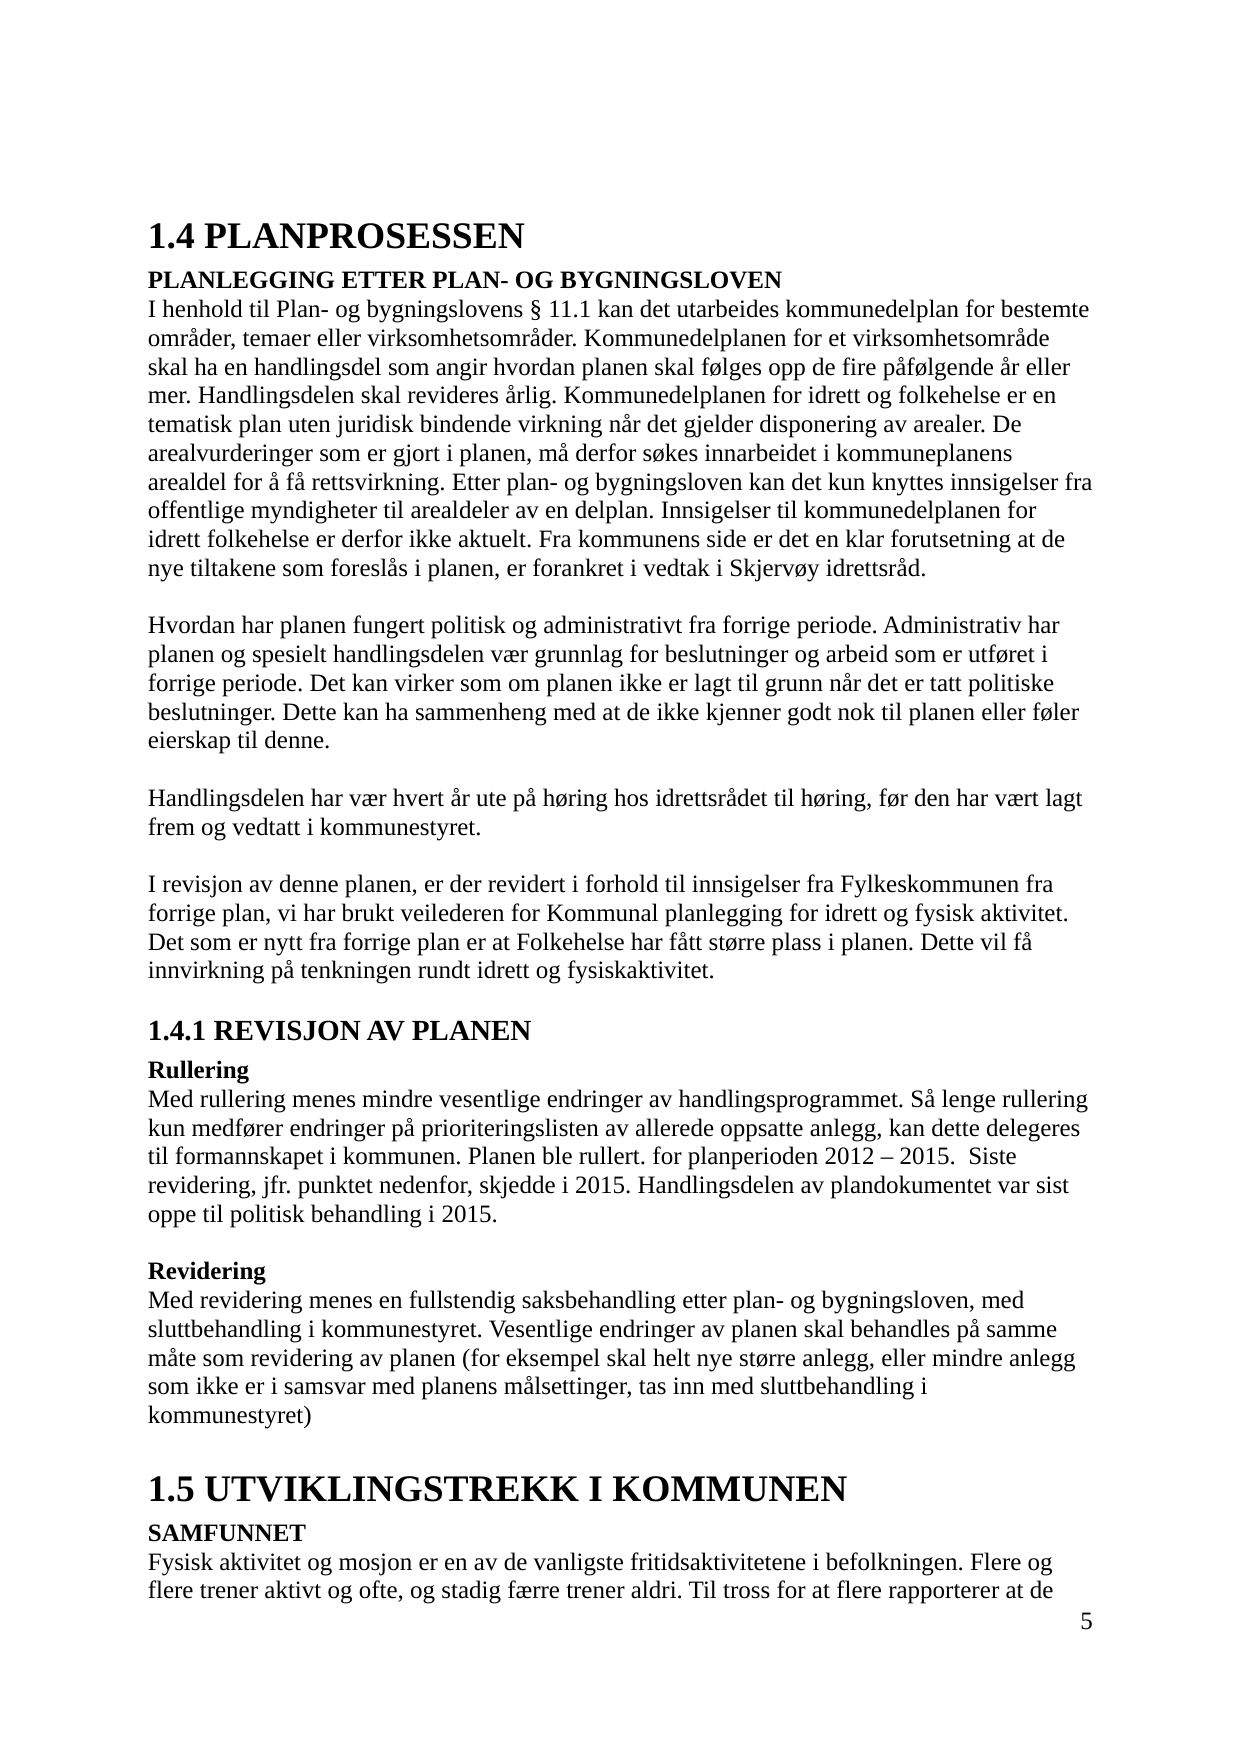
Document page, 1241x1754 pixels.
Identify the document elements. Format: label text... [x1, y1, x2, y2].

text Fysisk aktivitet og mosjon er en av de vanligste fritidsaktivitetene i befolkningen. Flere og flere trener aktivt og ofte, og stadig færre trener aldri. Til tross for at flere rapporterer at de [148, 1547, 1093, 1604]
text Med revidering menes en fullstendig saksbehandling etter plan- og bygningsloven, med sluttbehandling i kommunestyret. Vesentlige endringer av planen skal behandles på samme måte som revidering av planen (for eksempel skal helt nye større anlegg, eller mindre anlegg som ikke er i samsvar med planens målsettinger, tas inn med sluttbehandling i kommunestyret) [148, 1285, 1093, 1429]
text Revidering [148, 1256, 1093, 1285]
text Handlingsdelen har vær hvert år ute på høring hos idrettsrådet til høring, før den har vært lagt frem og vedtatt i kommunestyret. [148, 783, 1093, 840]
text SAMFUNNET [148, 1518, 1093, 1547]
text Med rullering menes mindre vesentlige endringer av handlingsprogrammet. Så lenge rullering kun medfører endringer på prioriteringslisten av allerede oppsatte anlegg, kan dette delegeres til formannskapet i kommunen. Planen ble rullert. for planperioden 2012 – 2015. Siste revidering, jfr. punktet nedenfor, skjedde i 2015. Handlingsdelen av plandokumentet var sist oppe til politisk behandling i 2015. [148, 1084, 1093, 1228]
subtitle 1.4.1 REVISJON AV PLANEN [148, 1013, 1093, 1047]
subtitle 1.5 UTVIKLINGSTREKK I KOMMUNEN [148, 1466, 1093, 1509]
text Hvordan har planen fungert politisk og administrativt fra forrige periode. Administrativ har planen og spesielt handlingsdelen vær grunnlag for beslutninger og arbeid som er utføret i forrige periode. Det kan virker som om planen ikke er lagt til grunn når det er tatt politiske beslutninger. Dette kan ha sammenheng med at de ikke kjenner godt nok til planen eller føler eierskap til denne. [148, 610, 1093, 754]
subtitle 1.4 PLANPROSESSEN [148, 214, 1093, 257]
text PLANLEGGING ETTER PLAN- OG BYGNINGSLOVEN [148, 265, 1093, 294]
text I revisjon av denne planen, er der revidert i forhold til innsigelser fra Fylkeskommunen fra forrige plan, vi har brukt veilederen for Kommunal planlegging for idrett og fysisk aktivitet. Det som er nytt fra forrige plan er at Folkehelse har fått større plass i planen. Dette vil få innvirkning på tenkningen rundt idrett og fysiskaktivitet. [148, 869, 1093, 984]
text I henhold til Plan- og bygningslovens § 11.1 kan det utarbeides kommunedelplan for bestemte områder, temaer eller virksomhetsområder. Kommunedelplanen for et virksomhetsområde skal ha en handlingsdel som angir hvordan planen skal følges opp de fire påfølgende år eller mer. Handlingsdelen skal revideres årlig. Kommunedelplanen for idrett og folkehelse er en tematisk plan uten juridisk bindende virkning når det gjelder disponering av arealer. De arealvurderinger som er gjort i planen, må derfor søkes innarbeidet i kommuneplanens arealdel for å få rettsvirkning. Etter plan- og bygningsloven kan det kun knyttes innsigelser fra offentlige myndigheter til arealdeler av en delplan. Innsigelser til kommunedelplanen for idrett folkehelse er derfor ikke aktuelt. Fra kommunens side er det en klar forutsetning at de nye tiltakene som foreslås i planen, er forankret i vedtak i Skjervøy idrettsråd. [148, 294, 1093, 582]
text Rullering [148, 1055, 1093, 1084]
